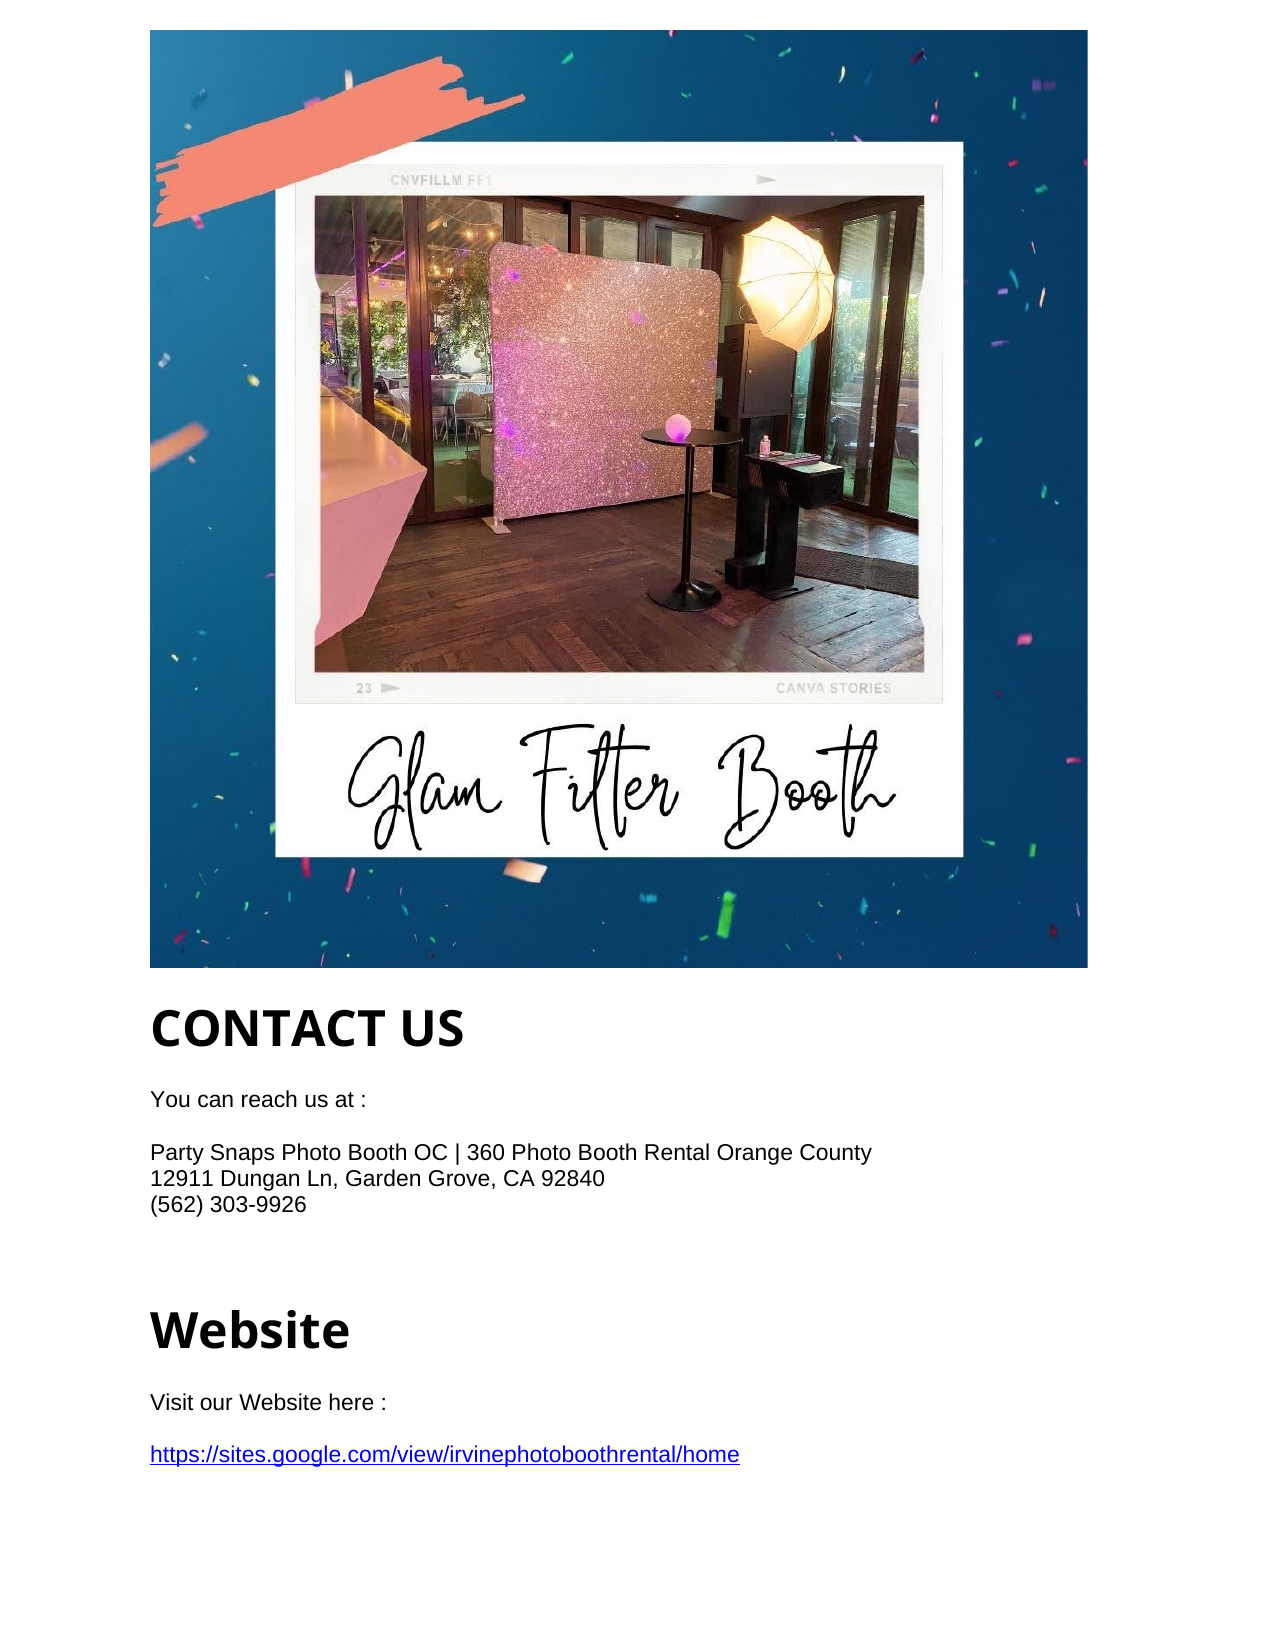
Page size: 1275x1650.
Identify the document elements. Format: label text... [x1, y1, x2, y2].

text 12911 Dungan Ln, Garden Grove, CA 92840 [150, 1165, 1125, 1191]
text You can reach us at : [150, 1086, 1125, 1112]
text Visit our Website here : [150, 1388, 1125, 1415]
subtitle CONTACT US [150, 993, 1125, 1061]
text (562) 303-9926 [150, 1191, 1125, 1218]
subtitle Website [150, 1295, 1125, 1363]
picture [150, 30, 1088, 968]
text Party Snaps Photo Booth OC | 360 Photo Booth Rental Orange County [150, 1138, 1125, 1165]
text https://sites.google.com/view/irvinephotoboothrental/home [150, 1441, 1125, 1467]
